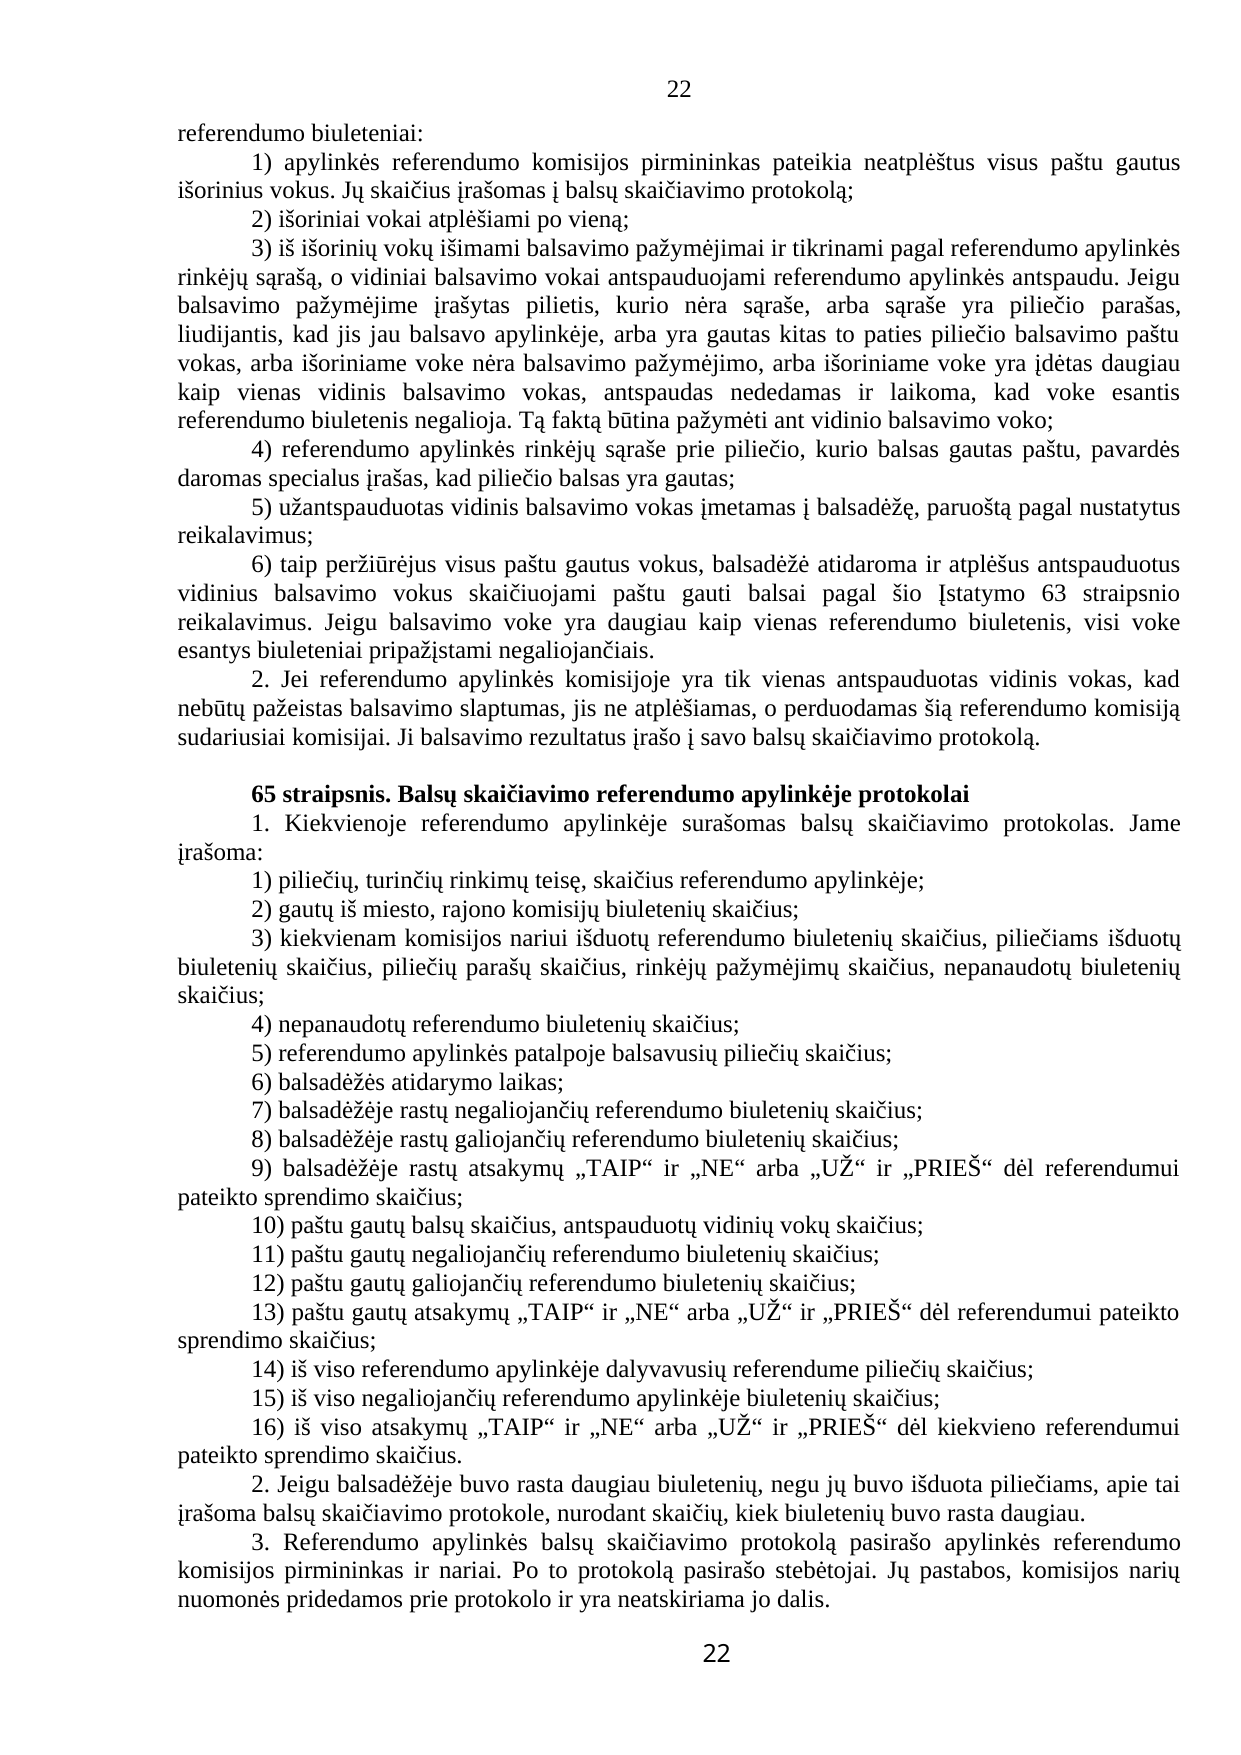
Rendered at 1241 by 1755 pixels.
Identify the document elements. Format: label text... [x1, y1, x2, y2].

text 1) apylinkės referendumo komisijos pirmininkas pateikia neatplėštus visus paštu gautus išorinius vokus. Jų skaičius įrašomas į balsų skaičiavimo protokolą; [177, 147, 1181, 204]
text 3) kiekvienam komisijos nariui išduotų referendumo biuletenių skaičius, piliečiams išduotų biuletenių skaičius, piliečių parašų skaičius, rinkėjų pažymėjimų skaičius, nepanaudotų biuletenių skaičius; [177, 923, 1181, 1009]
text referendumo biuleteniai: [177, 118, 1181, 147]
text 13) paštu gautų atsakymų „TAIP“ ir „NE“ arba „UŽ“ ir „PRIEŠ“ dėl referendumui pateikto sprendimo skaičius; [177, 1297, 1181, 1354]
text 5) užantspauduotas vidinis balsavimo vokas įmetamas į balsadėžę, paruoštą pagal nustatytus reikalavimus; [177, 492, 1181, 549]
text 10) paštu gautų balsų skaičius, antspauduotų vidinių vokų skaičius; [177, 1211, 1181, 1239]
text 2) išoriniai vokai atplėšiami po vieną; [177, 204, 1181, 233]
text 4) nepanaudotų referendumo biuletenių skaičius; [177, 1009, 1181, 1038]
text 2. Jeigu balsadėžėje buvo rasta daugiau biuletenių, negu jų buvo išduota piliečiams, apie tai įrašoma balsų skaičiavimo protokole, nurodant skaičių, kiek biuletenių buvo rasta daugiau. [177, 1469, 1181, 1527]
text 2. Jei referendumo apylinkės komisijoje yra tik vienas antspauduotas vidinis vokas, kad nebūtų pažeistas balsavimo slaptumas, jis ne atplėšiamas, o perduodamas šią referendumo komisiją sudariusiai komisijai. Ji balsavimo rezultatus įrašo į savo balsų skaičiavimo protokolą. [177, 664, 1181, 751]
text 9) balsadėžėje rastų atsakymų „TAIP“ ir „NE“ arba „UŽ“ ir „PRIEŠ“ dėl referendumui pateikto sprendimo skaičius; [177, 1153, 1181, 1211]
text 8) balsadėžėje rastų galiojančių referendumo biuletenių skaičius; [177, 1124, 1181, 1153]
text 2) gautų iš miesto, rajono komisijų biuletenių skaičius; [177, 894, 1181, 923]
text 16) iš viso atsakymų „TAIP“ ir „NE“ arba „UŽ“ ir „PRIEŠ“ dėl kiekvieno referendumui pateikto sprendimo skaičius. [177, 1412, 1181, 1469]
text 6) taip peržiūrėjus visus paštu gautus vokus, balsadėžė atidaroma ir atplėšus antspauduotus vidinius balsavimo vokus skaičiuojami paštu gauti balsai pagal šio Įstatymo 63 straipsnio reikalavimus. Jeigu balsavimo voke yra daugiau kaip vienas referendumo biuletenis, visi voke esantys biuleteniai pripažįstami negaliojančiais. [177, 549, 1181, 664]
text 11) paštu gautų negaliojančių referendumo biuletenių skaičius; [177, 1239, 1181, 1268]
text 3. Referendumo apylinkės balsų skaičiavimo protokolą pasirašo apylinkės referendumo komisijos pirmininkas ir nariai. Po to protokolą pasirašo stebėtojai. Jų pastabos, komisijos narių nuomonės pridedamos prie protokolo ir yra neatskiriama jo dalis. [177, 1527, 1181, 1613]
text 7) balsadėžėje rastų negaliojančių referendumo biuletenių skaičius; [177, 1096, 1181, 1124]
text 12) paštu gautų galiojančių referendumo biuletenių skaičius; [177, 1268, 1181, 1297]
text 14) iš viso referendumo apylinkėje dalyvavusių referendume piliečių skaičius; [177, 1354, 1181, 1383]
subtitle 65 straipsnis. Balsų skaičiavimo referendumo apylinkėje protokolai [177, 779, 1181, 808]
text 1. Kiekvienoje referendumo apylinkėje surašomas balsų skaičiavimo protokolas. Jame įrašoma: [177, 808, 1181, 866]
text 3) iš išorinių vokų išimami balsavimo pažymėjimai ir tikrinami pagal referendumo apylinkės rinkėjų sąrašą, o vidiniai balsavimo vokai antspauduojami referendumo apylinkės antspaudu. Jeigu balsavimo pažymėjime įrašytas pilietis, kurio nėra sąraše, arba sąraše yra piliečio parašas, liudijantis, kad jis jau balsavo apylinkėje, arba yra gautas kitas to paties piliečio balsavimo paštu vokas, arba išoriniame voke nėra balsavimo pažymėjimo, arba išoriniame voke yra įdėtas daugiau kaip vienas vidinis balsavimo vokas, antspaudas nededamas ir laikoma, kad voke esantis referendumo biuletenis negalioja. Tą faktą būtina pažymėti ant vidinio balsavimo voko; [177, 233, 1181, 434]
text 5) referendumo apylinkės patalpoje balsavusių piliečių skaičius; [177, 1038, 1181, 1067]
text 1) piliečių, turinčių rinkimų teisę, skaičius referendumo apylinkėje; [177, 866, 1181, 894]
text 6) balsadėžės atidarymo laikas; [177, 1067, 1181, 1096]
text 15) iš viso negaliojančių referendumo apylinkėje biuletenių skaičius; [177, 1383, 1181, 1412]
text 4) referendumo apylinkės rinkėjų sąraše prie piliečio, kurio balsas gautas paštu, pavardės daromas specialus įrašas, kad piliečio balsas yra gautas; [177, 434, 1181, 492]
